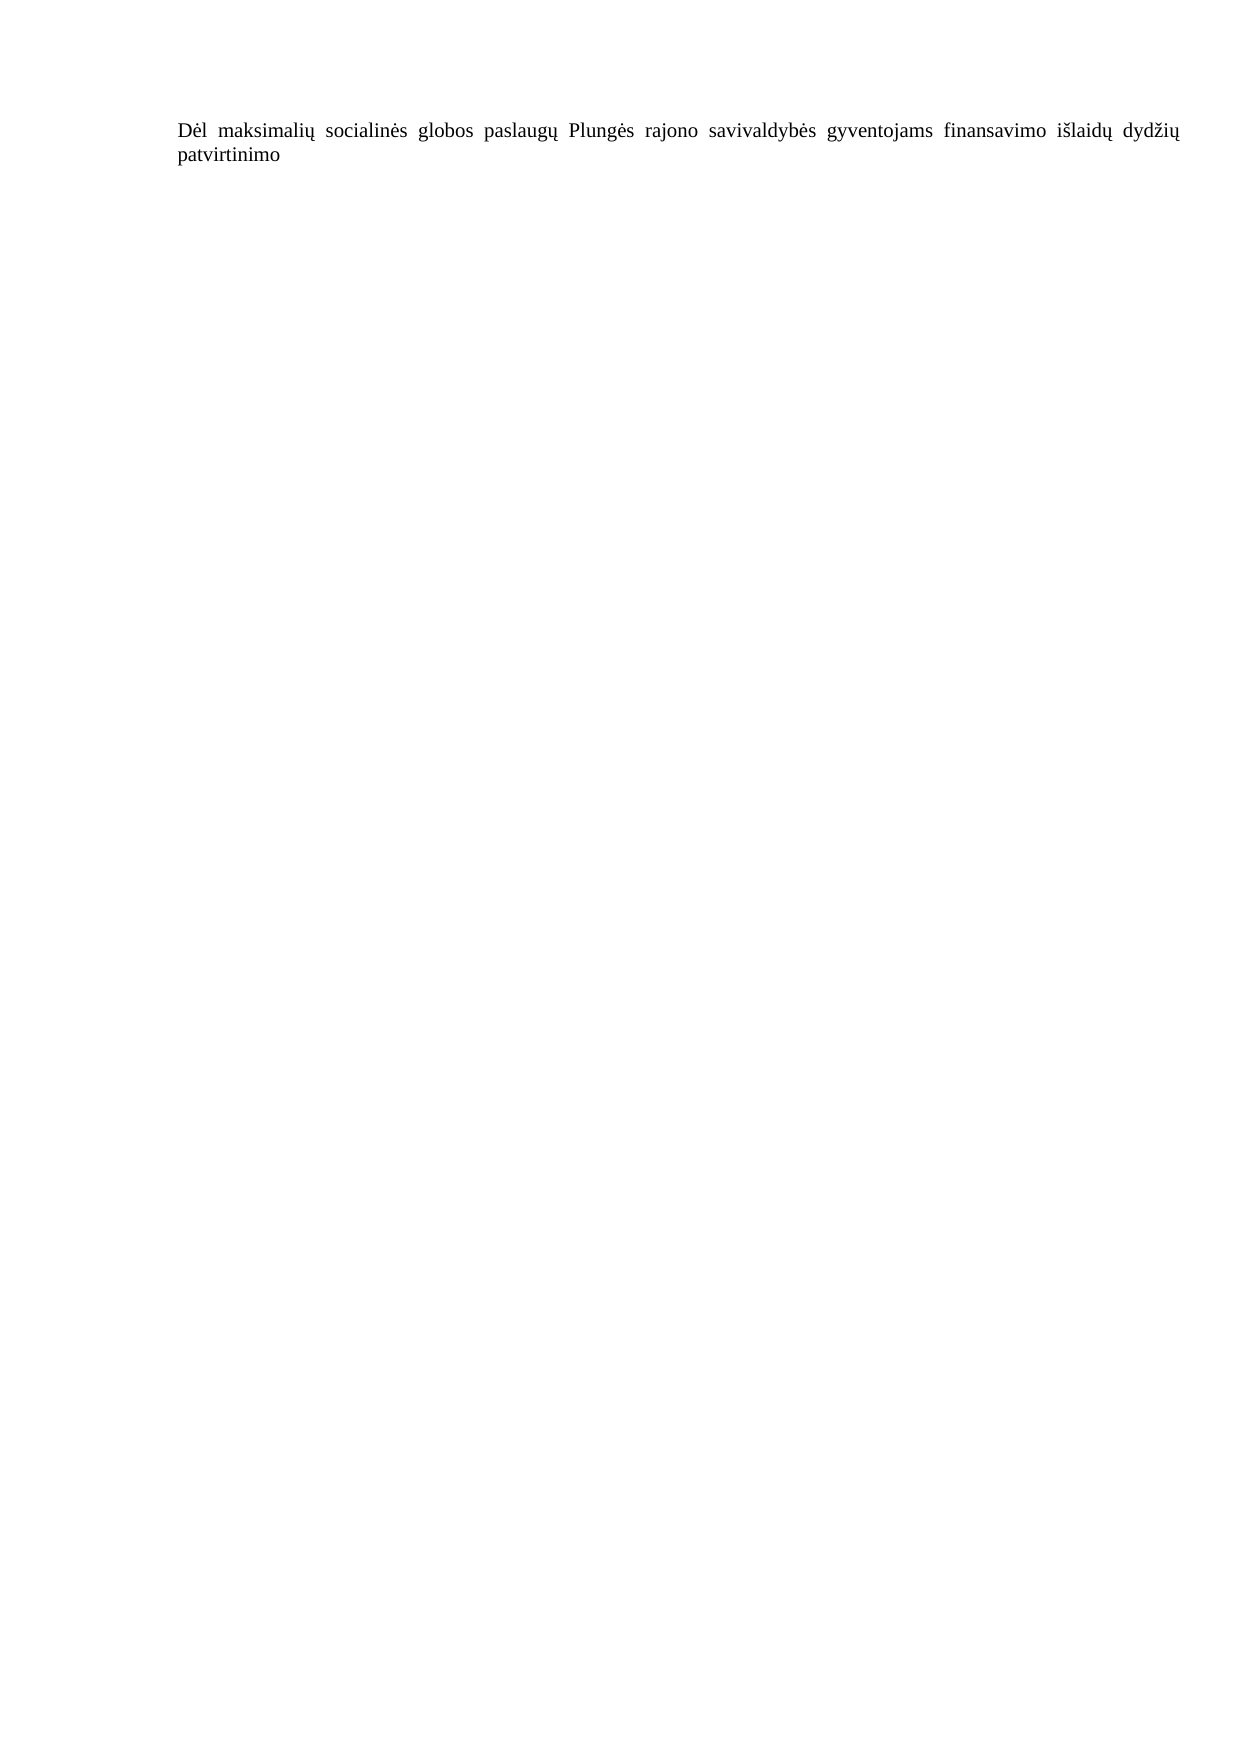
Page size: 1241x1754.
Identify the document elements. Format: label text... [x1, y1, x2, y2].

text Dėl maksimalių socialinės globos paslaugų Plungės rajono savivaldybės gyventojams finansavimo išlaidų dydžių patvirtinimo [177, 118, 1181, 166]
